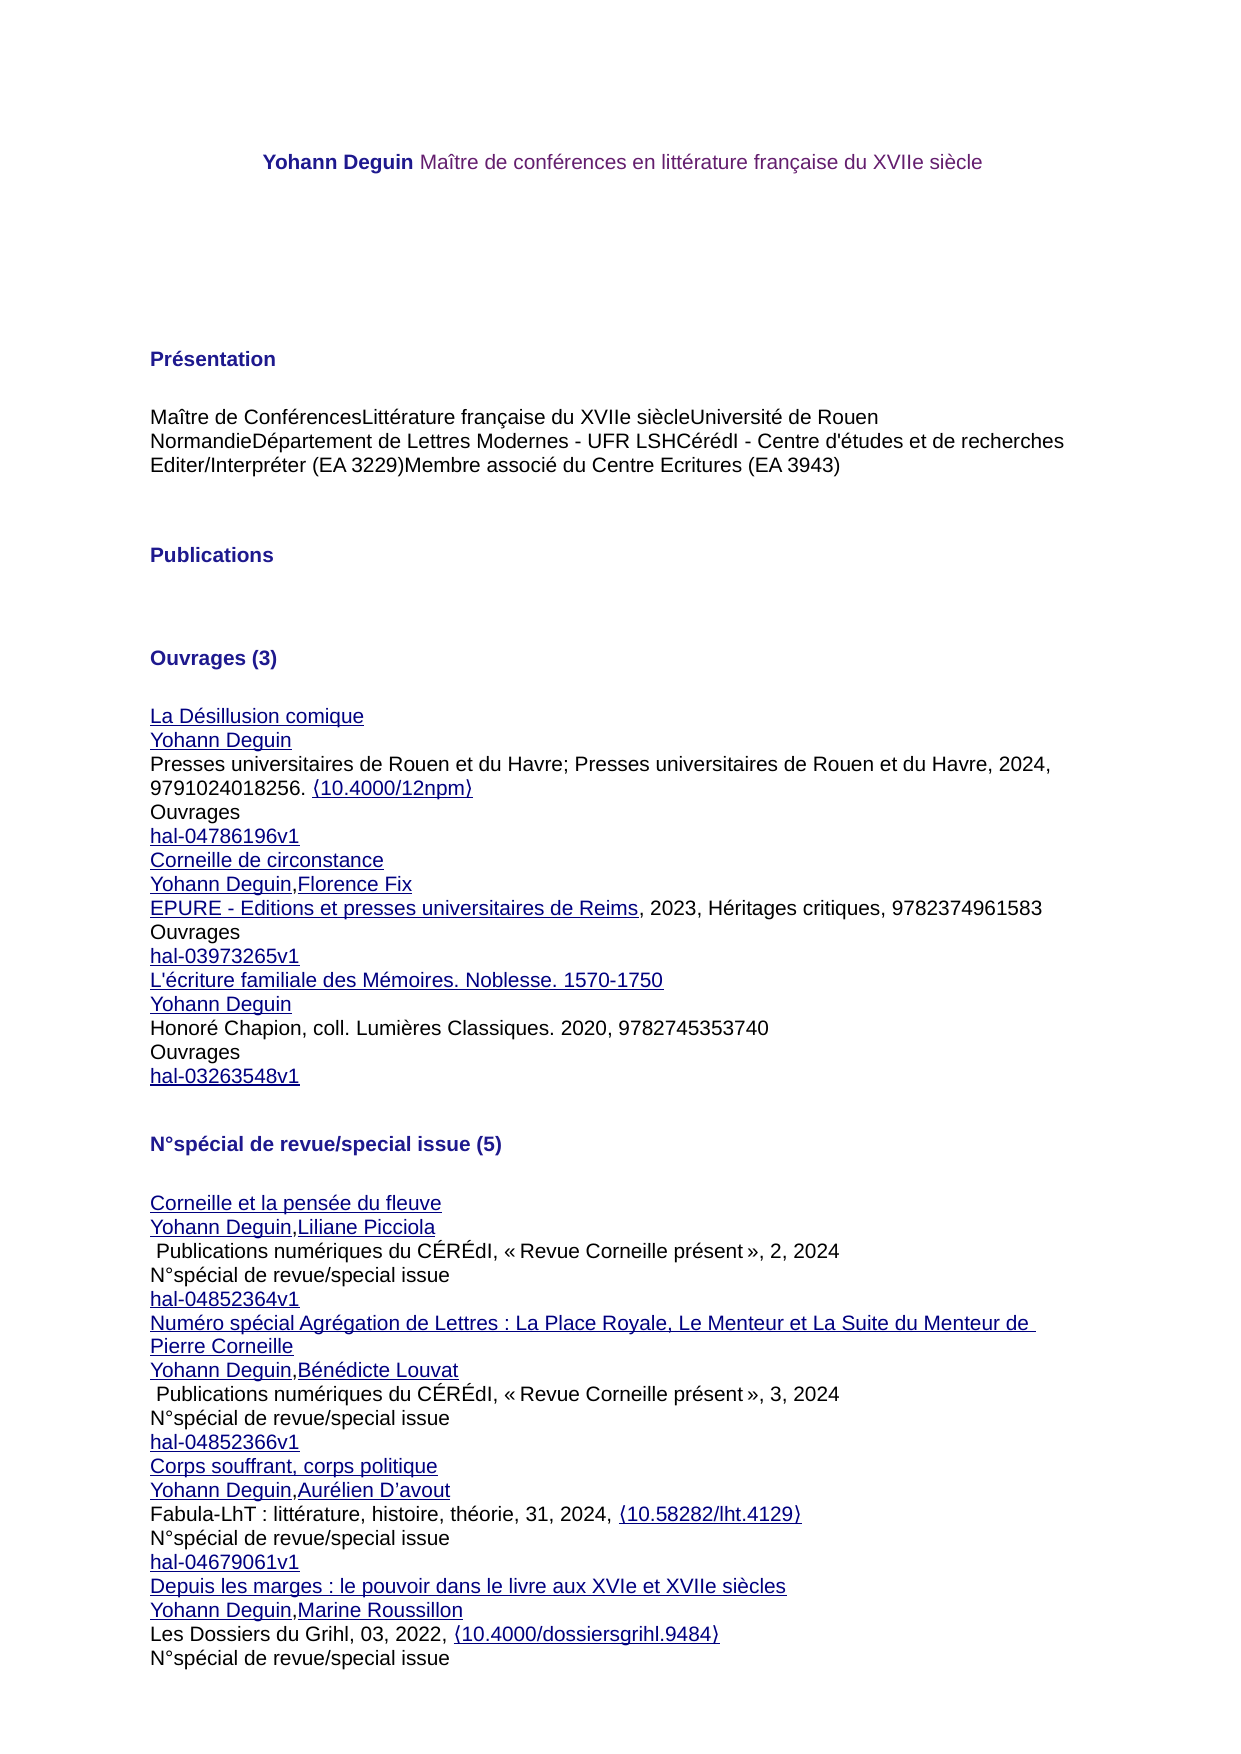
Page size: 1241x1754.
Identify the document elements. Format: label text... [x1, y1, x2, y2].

table_header Corneille et la pensée du fleuve Yohann Deguin,Liliane Picciola Publications numériques du CÉRÉdI, « Revue Corneille présent », 2, 2024 N°spécial de revue/special issue hal-04852364v1 [150, 1191, 1090, 1310]
subtitle Ouvrages (3) [150, 646, 1090, 670]
subtitle Présentation [150, 347, 1090, 371]
table_cell Numéro spécial Agrégation de Lettres : La Place Royale, Le Menteur et La Suite du Menteur de Pierre Corneille Yohann Deguin,Bénédicte Louvat Publications numériques du CÉRÉdI, « Revue Corneille présent », 3, 2024 N°spécial de revue/special issue hal-04852366v1 [150, 1310, 1090, 1454]
text Maître de ConférencesLittérature française du XVIIe siècleUniversité de Rouen NormandieDépartement de Lettres Modernes - UFR LSHCérédI - Centre d'études et de recherches Editer/Interpréter (EA 3229)Membre associé du Centre Ecritures (EA 3943) [150, 405, 1090, 477]
table_cell Depuis les marges : le pouvoir dans le livre aux XVIe et XVIIe siècles Yohann Deguin,Marine Roussillon Les Dossiers du Grihl, 03, 2022, ⟨10.4000/dossiersgrihl.9484⟩ N°spécial de revue/special issue [150, 1574, 1090, 1670]
table_cell Corneille de circonstance Yohann Deguin,Florence Fix EPURE - Editions et presses universitaires de Reims, 2023, Héritages critiques, 9782374961583 Ouvrages hal-03973265v1 [150, 848, 1090, 968]
table_cell Corps souffrant, corps politique Yohann Deguin,Aurélien D’avout Fabula-LhT : littérature, histoire, théorie, 31, 2024, ⟨10.58282/lht.4129⟩ N°spécial de revue/special issue hal-04679061v1 [150, 1454, 1090, 1574]
table_cell L'écriture familiale des Mémoires. Noblesse. 1570-1750 Yohann Deguin Honoré Chapion, coll. Lumières Classiques. 2020, 9782745353740 Ouvrages hal-03263548v1 [150, 968, 1090, 1087]
subtitle Yohann Deguin Maître de conférences en littérature française du XVIIe siècle [150, 150, 1090, 174]
subtitle Publications [150, 543, 1090, 567]
table_header La Désillusion comique Yohann Deguin Presses universitaires de Rouen et du Havre; Presses universitaires de Rouen et du Havre, 2024, 9791024018256. ⟨10.4000/12npm⟩ Ouvrages hal-04786196v1 [150, 704, 1090, 848]
subtitle N°spécial de revue/special issue (5) [150, 1132, 1090, 1156]
